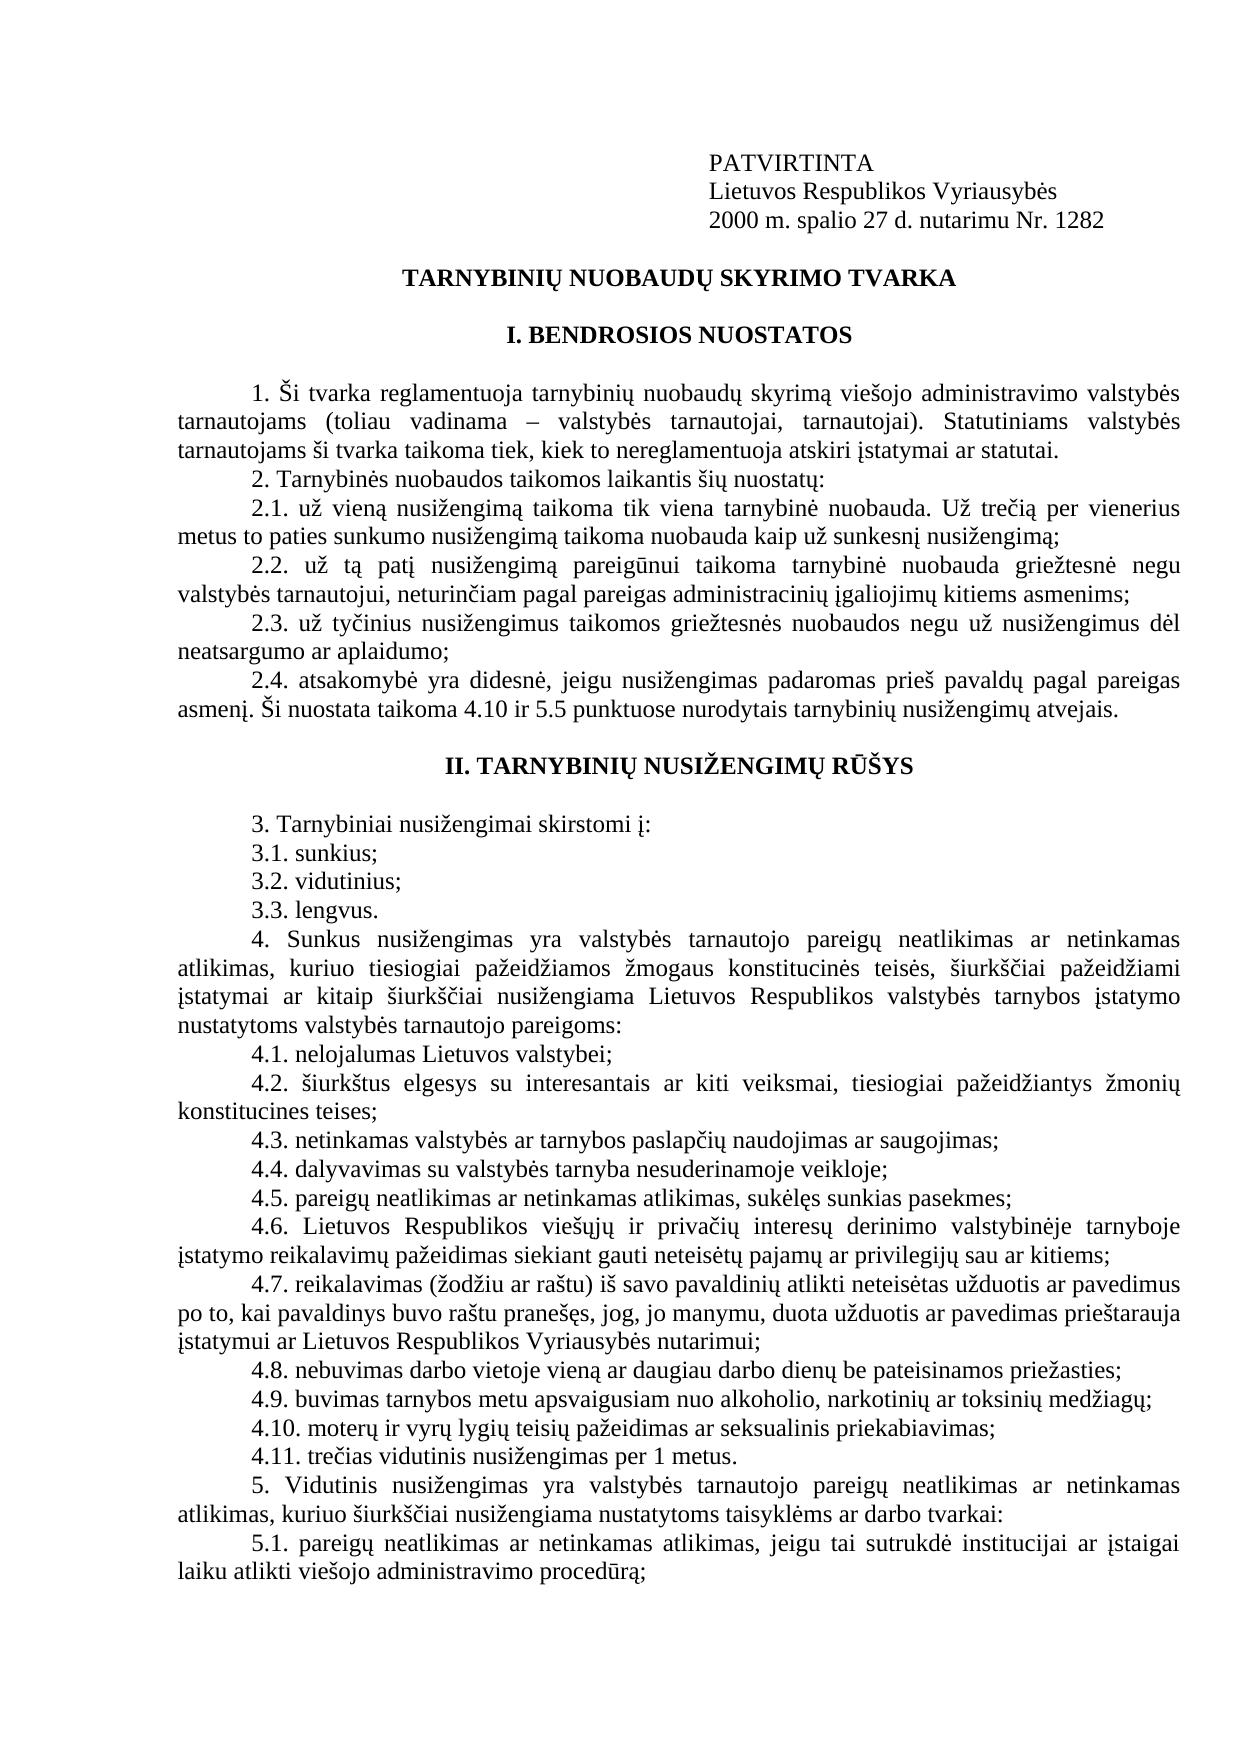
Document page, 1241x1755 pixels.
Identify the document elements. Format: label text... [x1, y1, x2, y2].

text 1. Ši tvarka reglamentuoja tarnybinių nuobaudų skyrimą viešojo administravimo valstybės tarnautojams (toliau vadinama – valstybės tarnautojai, tarnautojai). Statutiniams valstybės tarnautojams ši tvarka taikoma tiek, kiek to nereglamentuoja atskiri įstatymai ar statutai. [177, 378, 1181, 464]
text II. TARNYBINIŲ NUSIŽENGIMŲ RŪŠYS [177, 751, 1181, 780]
text 4.7. reikalavimas (žodžiu ar raštu) iš savo pavaldinių atlikti neteisėtas užduotis ar pavedimus po to, kai pavaldinys buvo raštu pranešęs, jog, jo manymu, duota užduotis ar pavedimas prieštarauja įstatymui ar Lietuvos Respublikos Vyriausybės nutarimui; [177, 1269, 1181, 1355]
text 4.2. šiurkštus elgesys su interesantais ar kiti veiksmai, tiesiogiai pažeidžiantys žmonių konstitucines teises; [177, 1068, 1181, 1125]
text TARNYBINIŲ NUOBAUDŲ SKYRIMO TVARKA [177, 263, 1181, 291]
text Patvirtinta [177, 148, 1181, 176]
text 4.1. nelojalumas Lietuvos valstybei; [177, 1039, 1181, 1068]
text 4.11. trečias vidutinis nusižengimas per 1 metus. [177, 1441, 1181, 1470]
text 2.2. už tą patį nusižengimą pareigūnui taikoma tarnybinė nuobauda griežtesnė negu valstybės tarnautojui, neturinčiam pagal pareigas administracinių įgaliojimų kitiems asmenims; [177, 550, 1181, 608]
text 3.2. vidutinius; [177, 866, 1181, 895]
text 2.1. už vieną nusižengimą taikoma tik viena tarnybinė nuobauda. Už trečią per vienerius metus to paties sunkumo nusižengimą taikoma nuobauda kaip už sunkesnį nusižengimą; [177, 493, 1181, 550]
text 2. Tarnybinės nuobaudos taikomos laikantis šių nuostatų: [177, 464, 1181, 493]
text I. BENDROSIOS NUOSTATOS [177, 320, 1181, 349]
text 3.3. lengvus. [177, 895, 1181, 924]
text 4.9. buvimas tarnybos metu apsvaigusiam nuo alkoholio, narkotinių ar toksinių medžiagų; [177, 1384, 1181, 1413]
text 5.1. pareigų neatlikimas ar netinkamas atlikimas, jeigu tai sutrukdė institucijai ar įstaigai laiku atlikti viešojo administravimo procedūrą; [177, 1528, 1181, 1585]
text 4.8. nebuvimas darbo vietoje vieną ar daugiau darbo dienų be pateisinamos priežasties; [177, 1355, 1181, 1384]
text 2.3. už tyčinius nusižengimus taikomos griežtesnės nuobaudos negu už nusižengimus dėl neatsargumo ar aplaidumo; [177, 608, 1181, 665]
text Lietuvos Respublikos Vyriausybės [177, 176, 1181, 205]
text 4. Sunkus nusižengimas yra valstybės tarnautojo pareigų neatlikimas ar netinkamas atlikimas, kuriuo tiesiogiai pažeidžiamos žmogaus konstitucinės teisės, šiurkščiai pažeidžiami įstatymai ar kitaip šiurkščiai nusižengiama Lietuvos Respublikos valstybės tarnybos įstatymo nustatytoms valstybės tarnautojo pareigoms: [177, 924, 1181, 1039]
text 4.5. pareigų neatlikimas ar netinkamas atlikimas, sukėlęs sunkias pasekmes; [177, 1183, 1181, 1211]
text 3.1. sunkius; [177, 838, 1181, 866]
text 3. Tarnybiniai nusižengimai skirstomi į: [177, 809, 1181, 838]
text 4.10. moterų ir vyrų lygių teisių pažeidimas ar seksualinis priekabiavimas; [177, 1413, 1181, 1441]
text 2000 m. spalio 27 d. nutarimu Nr. 1282 [177, 205, 1181, 234]
text 5. Vidutinis nusižengimas yra valstybės tarnautojo pareigų neatlikimas ar netinkamas atlikimas, kuriuo šiurkščiai nusižengiama nustatytoms taisyklėms ar darbo tvarkai: [177, 1470, 1181, 1528]
text 4.6. Lietuvos Respublikos viešųjų ir privačių interesų derinimo valstybinėje tarnyboje įstatymo reikalavimų pažeidimas siekiant gauti neteisėtų pajamų ar privilegijų sau ar kitiems; [177, 1211, 1181, 1269]
text 2.4. atsakomybė yra didesnė, jeigu nusižengimas padaromas prieš pavaldų pagal pareigas asmenį. Ši nuostata taikoma 4.10 ir 5.5 punktuose nurodytais tarnybinių nusižengimų atvejais. [177, 665, 1181, 723]
text 4.3. netinkamas valstybės ar tarnybos paslapčių naudojimas ar saugojimas; [177, 1125, 1181, 1154]
text 4.4. dalyvavimas su valstybės tarnyba nesuderinamoje veikloje; [177, 1154, 1181, 1183]
